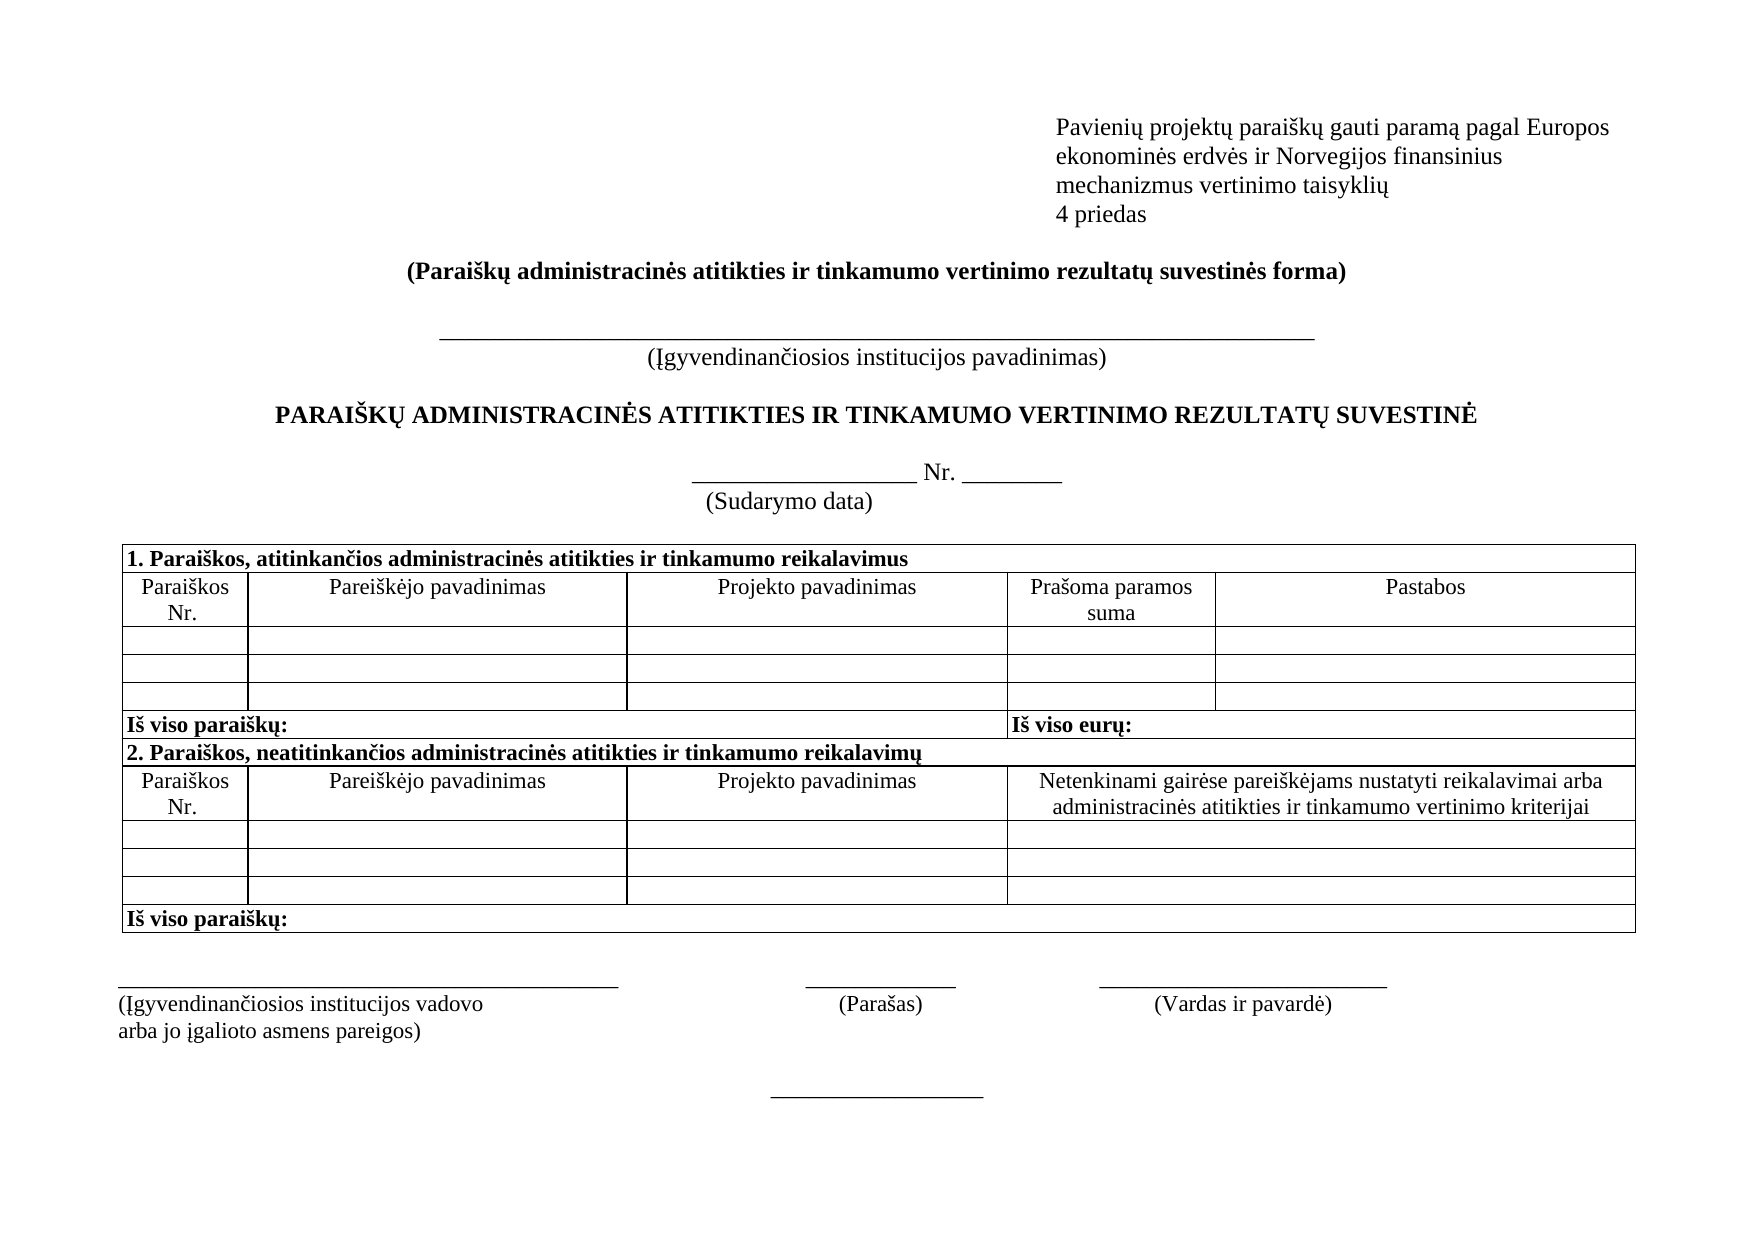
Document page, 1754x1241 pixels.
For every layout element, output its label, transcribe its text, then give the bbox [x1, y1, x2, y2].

table_cell [1008, 627, 1215, 654]
text _________________ [118, 1072, 1635, 1101]
text (Sudarymo data) [706, 486, 1635, 515]
table_cell [628, 849, 1007, 876]
table_cell Prašoma paramos suma [1008, 573, 1215, 626]
table_cell [1008, 655, 1215, 682]
table_cell [123, 849, 247, 876]
text __________________ Nr. ________ [118, 457, 1635, 486]
table_cell [249, 683, 626, 709]
table_cell [1008, 849, 1635, 876]
table_cell [249, 627, 626, 654]
text (Įgyvendinančiosios institucijos pavadinimas) [118, 342, 1635, 371]
table_cell [123, 683, 247, 709]
text PARAIŠKŲ ADMINISTRACINĖS ATITIKTIES IR TINKAMUMO VERTINIMO REZULTATŲ SUVESTINĖ [118, 400, 1635, 429]
text Pavienių projektų paraiškų gauti paramą pagal Europos ekonominės erdvės ir Norvegijos finansinius mechanizmus vertinimo taisyklių [1056, 112, 1635, 199]
text arba jo įgalioto asmens pareigos) [118, 1017, 1635, 1043]
table_cell [628, 627, 1007, 654]
table_cell Pastabos [1216, 573, 1635, 626]
table_cell Pareiškėjo pavadinimas [249, 767, 626, 820]
table_cell [249, 849, 626, 876]
text ______________________________________________________________________ [118, 314, 1635, 342]
text (Įgyvendinančiosios institucijos vadovo (Parašas) (Vardas ir pavardė) [118, 990, 1635, 1017]
table_cell [123, 627, 247, 654]
table_cell 2. Paraiškos, neatitinkančios administracinės atitikties ir tinkamumo reikalavimų [123, 739, 1635, 765]
table_cell Pareiškėjo pavadinimas [249, 573, 626, 626]
table_cell Paraiškos Nr. [123, 767, 247, 820]
table_cell [628, 683, 1007, 709]
table_cell [249, 821, 626, 848]
table_cell [123, 655, 247, 682]
table_cell [1008, 683, 1215, 709]
table_cell Iš viso paraiškų: [123, 711, 1007, 737]
table_header 1. Paraiškos, atitinkančios administracinės atitikties ir tinkamumo reikalavimus [123, 545, 1635, 572]
table_cell [1216, 655, 1635, 682]
table_cell [1216, 683, 1635, 709]
table_cell [628, 877, 1007, 903]
text ________________________________________ ____________ _______________________ [118, 962, 1635, 990]
text 4 priedas [1056, 199, 1635, 227]
table_cell Netenkinami gairėse pareiškėjams nustatyti reikalavimai arba administracinės atitikties ir tinkamumo vertinimo kriterijai [1008, 767, 1635, 820]
table_cell [123, 877, 247, 903]
table_cell [628, 655, 1007, 682]
table_cell [1008, 821, 1635, 848]
table_cell [249, 877, 626, 903]
table_cell Paraiškos Nr. [123, 573, 247, 626]
text (Paraiškų administracinės atitikties ir tinkamumo vertinimo rezultatų suvestinės forma) [118, 256, 1635, 285]
table_cell [123, 821, 247, 848]
table_cell Projekto pavadinimas [628, 573, 1007, 626]
table_cell [1007, 905, 1635, 931]
table_cell Iš viso paraiškų: [123, 905, 1007, 931]
table_cell [1008, 877, 1635, 903]
table_cell Projekto pavadinimas [628, 767, 1007, 820]
table_cell [1216, 627, 1635, 654]
table_cell Iš viso eurų: [1008, 711, 1635, 737]
table_cell [628, 821, 1007, 848]
table_cell [249, 655, 626, 682]
